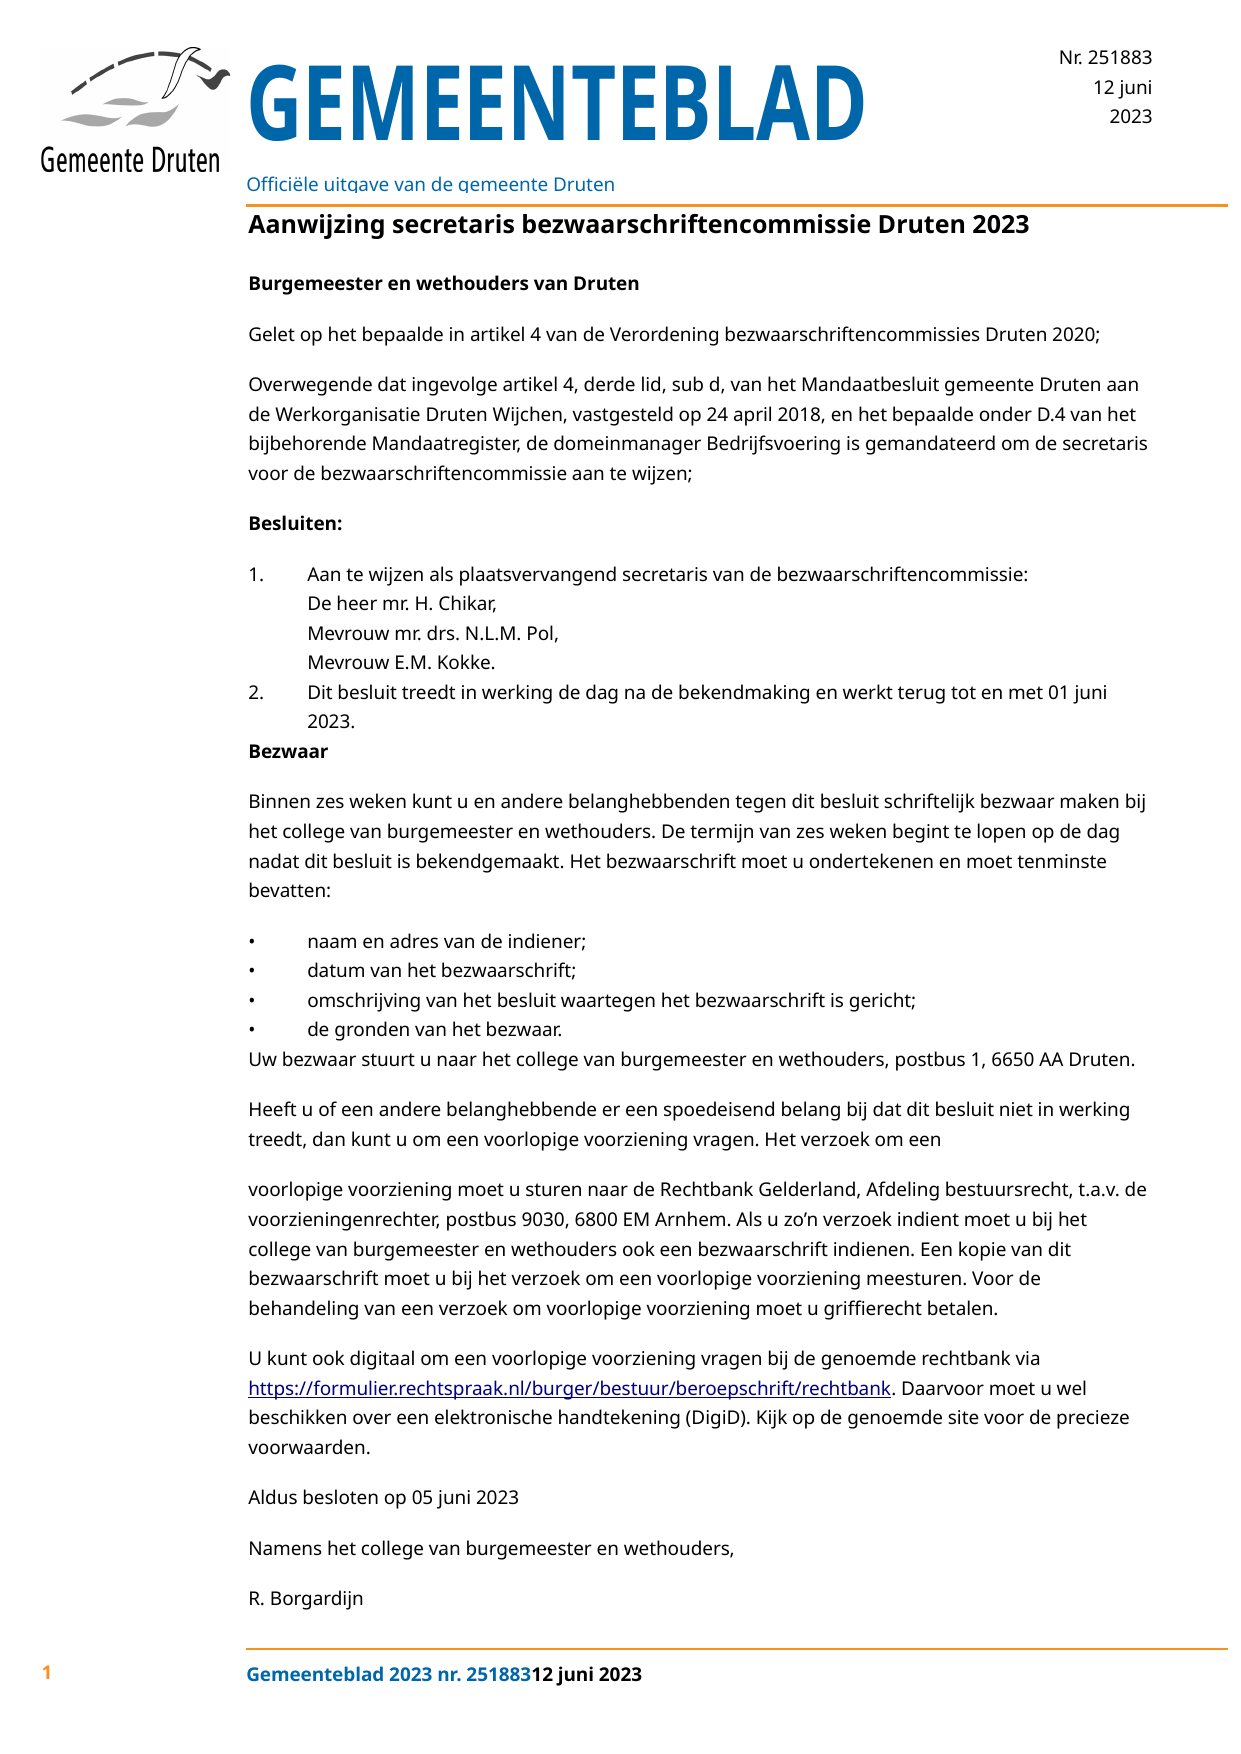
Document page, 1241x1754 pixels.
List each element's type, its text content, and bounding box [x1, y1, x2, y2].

text Besluiten: [248, 510, 1152, 536]
list Mevrouw E.M. Kokke. [248, 649, 1152, 675]
list De heer mr. H. Chikar, [248, 590, 1152, 616]
list Dit besluit treedt in werking de dag na de bekendmaking en werkt terug tot en met 01 juni 2023. [248, 679, 1152, 734]
list Mevrouw mr. drs. N.L.M. Pol, [248, 620, 1152, 646]
list omschrijving van het besluit waartegen het bezwaarschrift is gericht; [248, 987, 1152, 1013]
text Aldus besloten op 05 juni 2023 [248, 1484, 1152, 1510]
list naam en adres van de indiener; [248, 928, 1152, 953]
list de gronden van het bezwaar. [248, 1017, 1152, 1042]
text voorlopige voorziening moet u sturen naar de Rechtbank Gelderland, Afdeling bestuursrecht, t.a.v. de voorzieningenrechter, postbus 9030, 6800 EM Arnhem. Als u zo’n verzoek indient moet u bij het college van burgemeester en wethouders ook een bezwaarschrift indienen. Een kopie van dit bezwaarschrift moet u bij het verzoek om een voorlopige voorziening meesturen. Voor de behandeling van een verzoek om voorlopige voorziening moet u griffierecht betalen. [248, 1177, 1152, 1321]
text U kunt ook digitaal om een voorlopige voorziening vragen bij de genoemde rechtbank via https://formulier.rechtspraak.nl/burger/bestuur/beroepschrift/rechtbank. Daarvoor moet u wel beschikken over een elektronische handtekening (DigiD). Kijk op de genoemde site voor de precieze voorwaarden. [248, 1345, 1152, 1460]
text Gelet op het bepaalde in artikel 4 van de Verordening bezwaarschriftencommissies Druten 2020; [248, 321, 1152, 346]
text Aanwijzing secretaris bezwaarschriftencommissie Druten 2023 [248, 207, 1152, 241]
text Bezwaar [248, 738, 1152, 764]
text Burgemeester en wethouders van Druten [248, 270, 1152, 296]
text R. Borgardijn [248, 1585, 1152, 1611]
text Binnen zes weken kunt u en andere belanghebbenden tegen dit besluit schriftelijk bezwaar maken bij het college van burgemeester en wethouders. De termijn van zes weken begint te lopen op de dag nadat dit besluit is bekendgemaakt. Het bezwaarschrift moet u ondertekenen en moet tenminste bevatten: [248, 789, 1152, 903]
text Overwegende dat ingevolge artikel 4, derde lid, sub d, van het Mandaatbesluit gemeente Druten aan de Werkorganisatie Druten Wijchen, vastgesteld op 24 april 2018, en het bepaalde onder D.4 van het bijbehorende Mandaatregister, de domeinmanager Bedrijfsvoering is gemandateerd om de secretaris voor de bezwaarschriftencommissie aan te wijzen; [248, 371, 1152, 486]
list Aan te wijzen als plaatsvervangend secretaris van de bezwaarschriftencommissie: [248, 561, 1152, 586]
list datum van het bezwaarschrift; [248, 957, 1152, 983]
picture [41, 47, 231, 172]
text Heeft u of een andere belanghebbende er een spoedeisend belang bij dat dit besluit niet in werking treedt, dan kunt u om een voorlopige voorziening vragen. Het verzoek om een [248, 1097, 1152, 1152]
text Uw bezwaar stuurt u naar het college van burgemeester en wethouders, postbus 1, 6650 AA Druten. [248, 1046, 1152, 1072]
text Namens het college van burgemeester en wethouders, [248, 1535, 1152, 1561]
